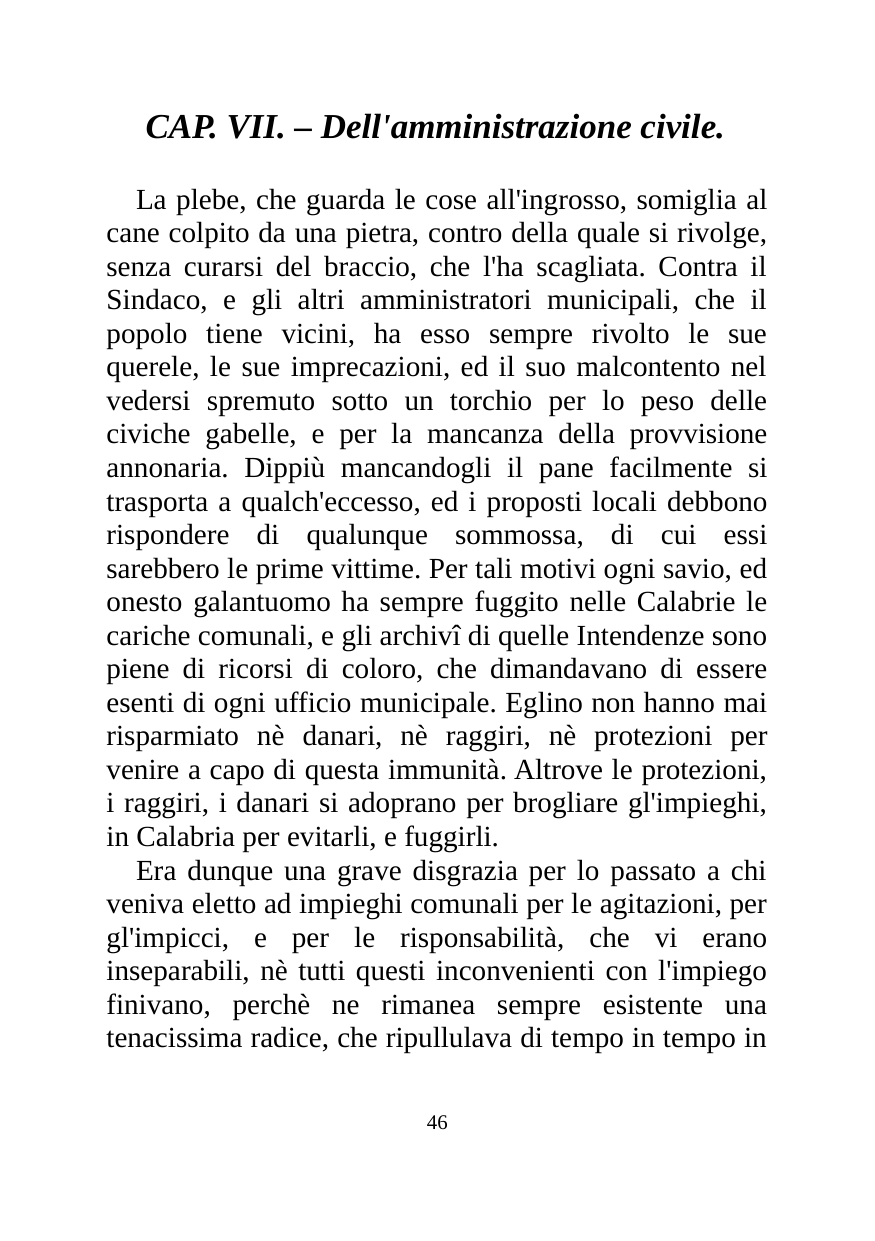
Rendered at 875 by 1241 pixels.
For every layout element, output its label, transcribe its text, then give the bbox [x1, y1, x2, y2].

subtitle CAP. VII. – Dell'amministrazione civile. [106, 106, 768, 146]
text Era dunque una grave disgrazia per lo passato a chi veniva eletto ad impieghi comunali per le agitazioni, per gl'impicci, e per le risponsabilità, che vi erano inseparabili, nè tutti questi inconvenienti con l'impiego finivano, perchè ne rimanea sempre esistente una tenacissima radice, che ripullulava di tempo in tempo in [106, 853, 768, 1054]
text La plebe, che guarda le cose all'ingrosso, somiglia al cane colpito da una pietra, contro della quale si rivolge, senza curarsi del braccio, che l'ha scagliata. Contra il Sindaco, e gli altri amministratori municipali, che il popolo tiene vicini, ha esso sempre rivolto le sue querele, le sue imprecazioni, ed il suo malcontento nel vedersi spremuto sotto un torchio per lo peso delle civiche gabelle, e per la mancanza della provvisione annonaria. Dippiù mancandogli il pane facilmente si trasporta a qualch'eccesso, ed i proposti locali debbono rispondere di qualunque sommossa, di cui essi sarebbero le prime vittime. Per tali motivi ogni savio, ed onesto galantuomo ha sempre fuggito nelle Calabrie le cariche comunali, e gli archivî di quelle Intendenze sono piene di ricorsi di coloro, che dimandavano di essere esenti di ogni ufficio municipale. Eglino non hanno mai risparmiato nè danari, nè raggiri, nè protezioni per venire a capo di questa immunità. Altrove le protezioni, i raggiri, i danari si adoprano per brogliare gl'impieghi, in Calabria per evitarli, e fuggirli. [106, 182, 768, 853]
